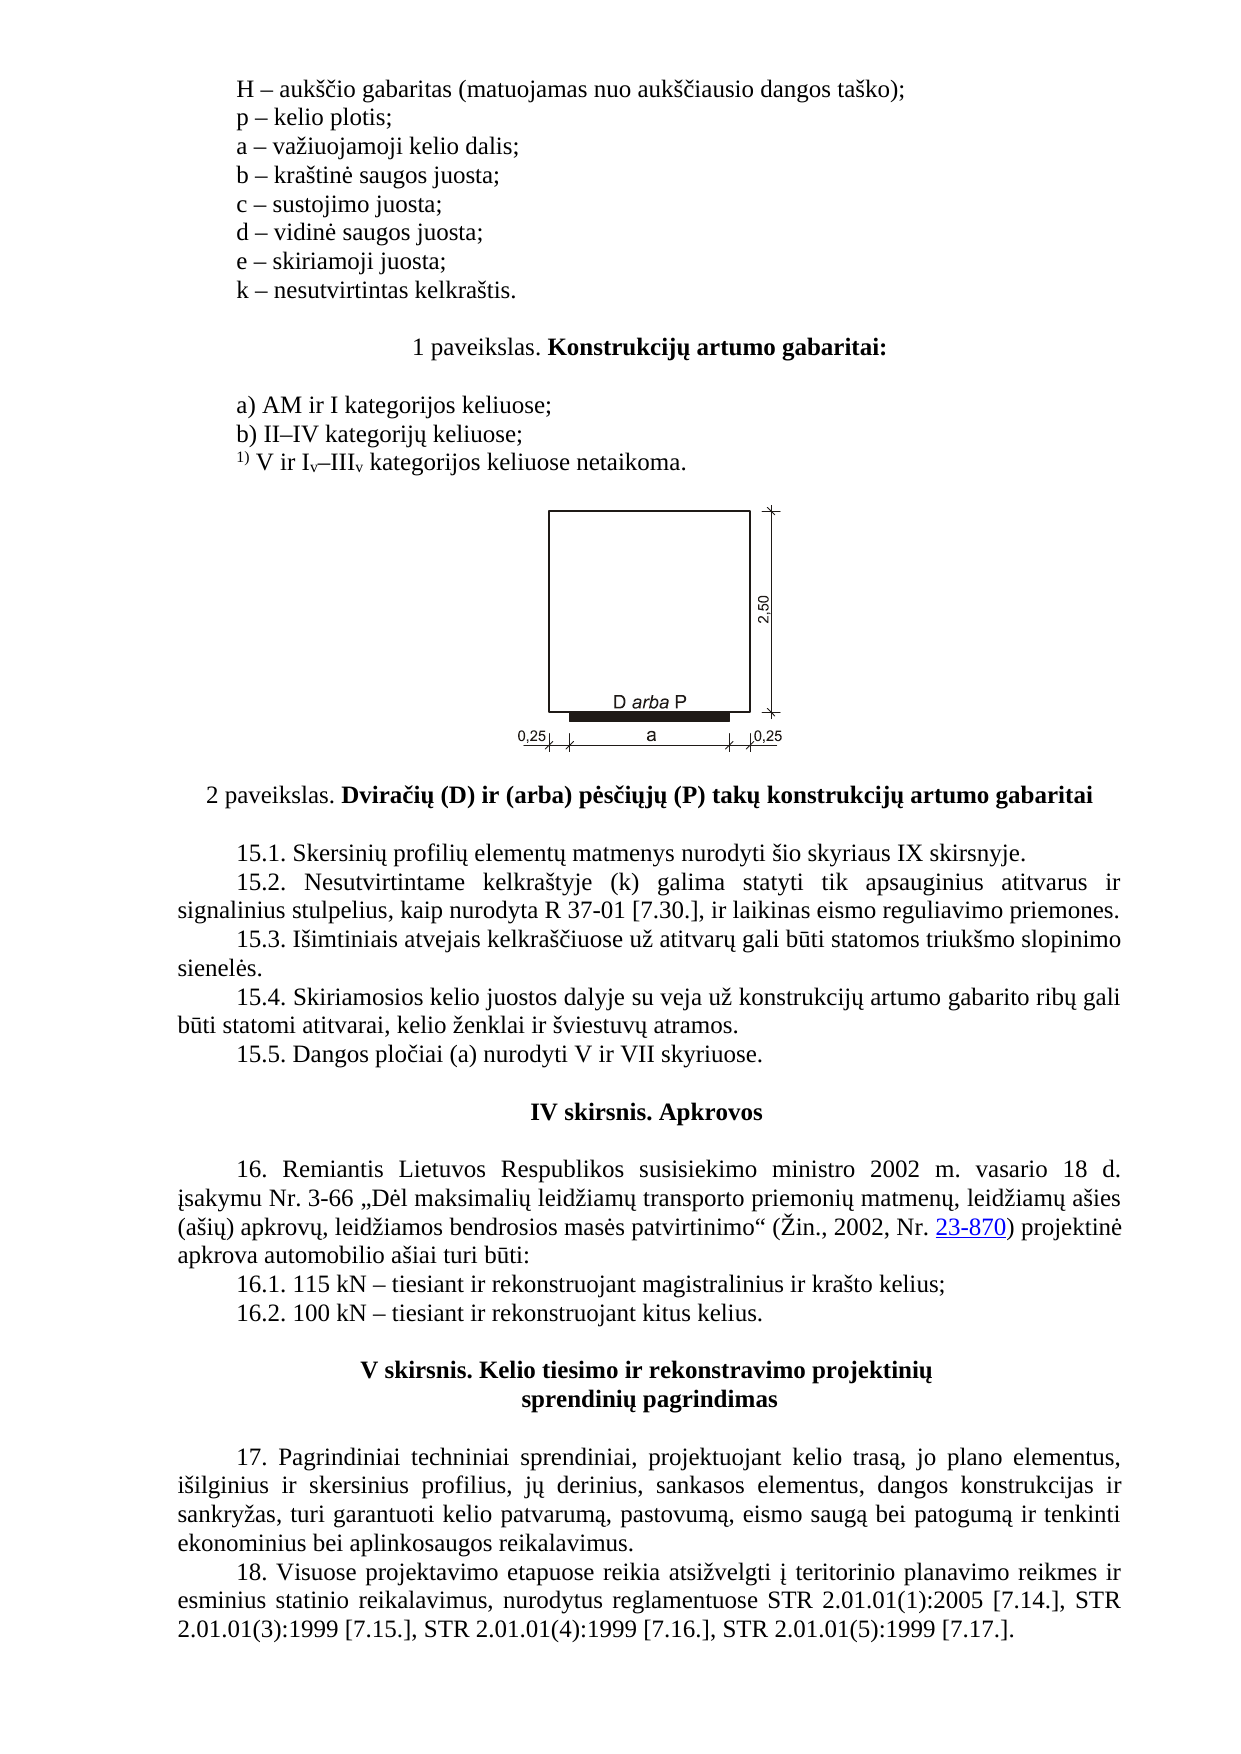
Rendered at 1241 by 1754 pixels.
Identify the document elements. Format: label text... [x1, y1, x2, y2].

text a – važiuojamoji kelio dalis; [177, 131, 1122, 160]
text 15.4. Skiriamosios kelio juostos dalyje su veja už konstrukcijų artumo gabarito ribų gali būti statomi atitvarai, kelio ženklai ir šviestuvų atramos. [177, 982, 1122, 1039]
text 16.1. 115 kN – tiesiant ir rekonstruojant magistralinius ir krašto kelius; [177, 1269, 1122, 1298]
text V skirsnis. Kelio tiesimo ir rekonstravimo projektinių [177, 1356, 1122, 1384]
text b – kraštinė saugos juosta; [177, 160, 1122, 189]
text 18. Visuose projektavimo etapuose reikia atsižvelgti į teritorinio planavimo reikmes ir esminius statinio reikalavimus, nurodytus reglamentuose STR 2.01.01(1):2005 [7.14.], STR 2.01.01(3):1999 [7.15.], STR 2.01.01(4):1999 [7.16.], STR 2.01.01(5):1999 [7.17.]. [177, 1557, 1122, 1643]
text 15.5. Dangos pločiai (a) nurodyti V ir VII skyriuose. [177, 1039, 1122, 1068]
text 1 paveikslas. Konstrukcijų artumo gabaritai: [177, 332, 1122, 361]
text 2 paveikslas. Dviračių (D) ir (arba) pėsčiųjų (P) takų konstrukcijų artumo gabaritai [177, 781, 1122, 809]
text H – aukščio gabaritas (matuojamas nuo aukščiausio dangos taško); [177, 74, 1122, 102]
text 15.1. Skersinių profilių elementų matmenys nurodyti šio skyriaus IX skirsnyje. [177, 838, 1122, 867]
text 15.2. Nesutvirtintame kelkraštyje (k) galima statyti tik apsauginius atitvarus ir signalinius stulpelius, kaip nurodyta R 37-01 [7.30.], ir laikinas eismo reguliavimo priemones. [177, 867, 1122, 924]
text 1) V ir Iv–IIIv kategorijos keliuose netaikoma. [177, 447, 1122, 476]
text 15.3. Išimtiniais atvejais kelkraščiuose už atitvarų gali būti statomos triukšmo slopinimo sienelės. [177, 924, 1122, 982]
text k – nesutvirtintas kelkraštis. [177, 275, 1122, 304]
text c – sustojimo juosta; [177, 189, 1122, 217]
text p – kelio plotis; [177, 102, 1122, 131]
text 16.2. 100 kN – tiesiant ir rekonstruojant kitus kelius. [177, 1298, 1122, 1327]
text a) AM ir I kategorijos keliuose; [177, 390, 1122, 419]
text d – vidinė saugos juosta; [177, 217, 1122, 246]
text b) II–IV kategorijų keliuose; [177, 419, 1122, 447]
text e – skiriamoji juosta; [177, 246, 1122, 275]
text IV skirsnis. Apkrovos [177, 1097, 1122, 1126]
text 16. Remiantis Lietuvos Respublikos susisiekimo ministro 2002 m. vasario 18 d. įsakymu Nr. 3-66 „Dėl maksimalių leidžiamų transporto priemonių matmenų, leidžiamų ašies (ašių) apkrovų, leidžiamos bendrosios masės patvirtinimo“ (Žin., 2002, Nr. 23-870) projektinė apkrova automobilio ašiai turi būti: [177, 1154, 1122, 1269]
text sprendinių pagrindimas [177, 1384, 1122, 1413]
text 17. Pagrindiniai techniniai sprendiniai, projektuojant kelio trasą, jo plano elementus, išilginius ir skersinius profilius, jų derinius, sankasos elementus, dangos konstrukcijas ir sankryžas, turi garantuoti kelio patvarumą, pastovumą, eismo saugą bei patogumą ir tenkinti ekonominius bei aplinkosaugos reikalavimus. [177, 1442, 1122, 1557]
